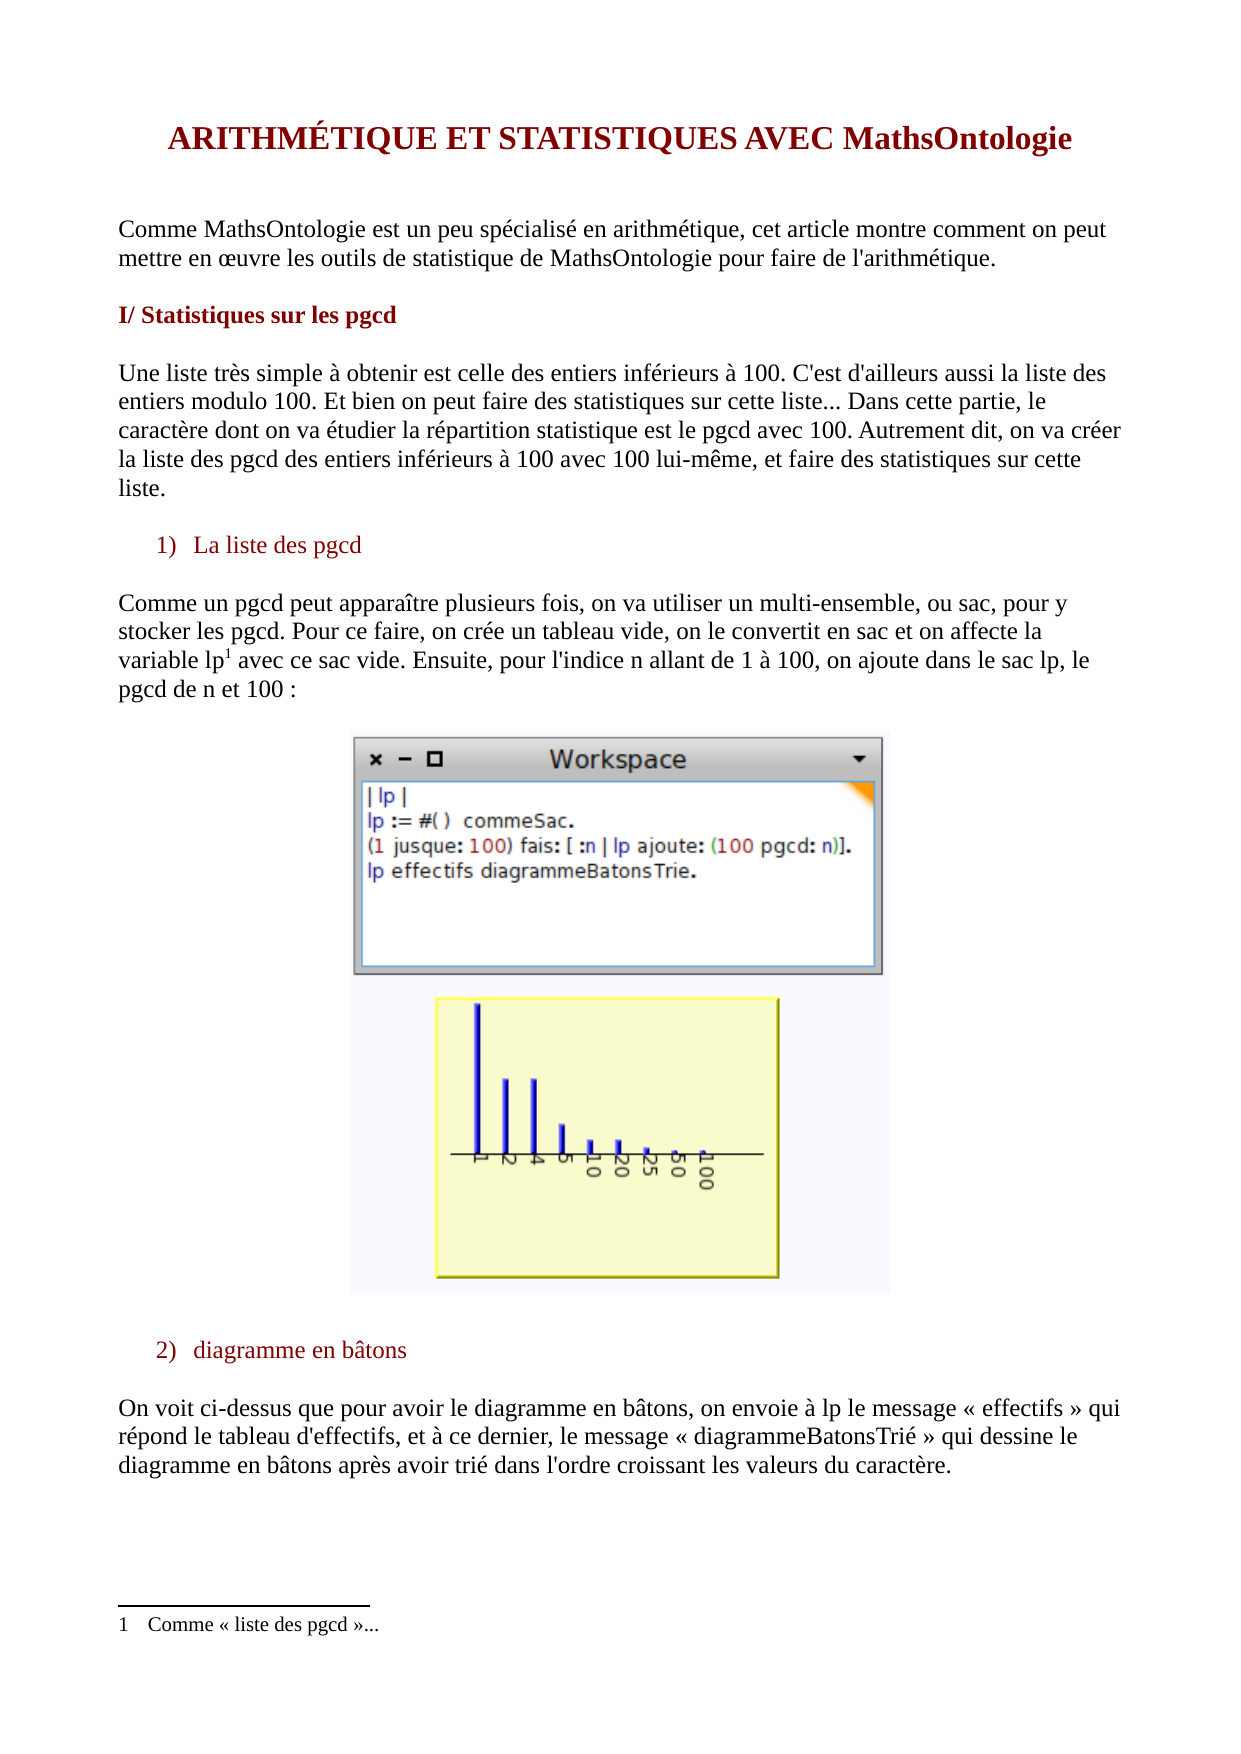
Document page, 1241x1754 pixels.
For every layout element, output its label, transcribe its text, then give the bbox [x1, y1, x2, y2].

text ARITHMÉTIQUE ET STATISTIQUES AVEC MathsOntologie [118, 118, 1122, 156]
text Une liste très simple à obtenir est celle des entiers inférieurs à 100. C'est d'ailleurs aussi la liste des entiers modulo 100. Et bien on peut faire des statistiques sur cette liste... Dans cette partie, le caractère dont on va étudier la répartition statistique est le pgcd avec 100. Autrement dit, on va créer la liste des pgcd des entiers inférieurs à 100 avec 100 lui-même, et faire des statistiques sur cette liste. [118, 358, 1122, 501]
list La liste des pgcd [156, 530, 1122, 559]
text On voit ci-dessus que pour avoir le diagramme en bâtons, on envoie à lp le message « effectifs » qui répond le tableau d'effectifs, et à ce dernier, le message « diagrammeBatonsTrié » qui dessine le diagramme en bâtons après avoir trié dans l'ordre croissant les valeurs du caractère. [118, 1393, 1122, 1479]
text Comme un pgcd peut apparaître plusieurs fois, on va utiliser un multi-ensemble, ou sac, pour y stocker les pgcd. Pour ce faire, on crée un tableau vide, on le convertit en sac et on affecte la variable lp avec ce sac vide. Ensuite, pour l'indice n allant de 1 à 100, on ajoute dans le sac lp, le pgcd de n et 100 : [118, 588, 1122, 703]
list diagramme en bâtons [156, 1335, 1122, 1364]
picture [349, 731, 891, 1293]
text Comme « liste des pgcd »... [118, 1612, 1122, 1636]
text Comme MathsOntologie est un peu spécialisé en arithmétique, cet article montre comment on peut mettre en œuvre les outils de statistique de MathsOntologie pour faire de l'arithmétique. [118, 214, 1122, 271]
text I/ Statistiques sur les pgcd [118, 300, 1122, 329]
